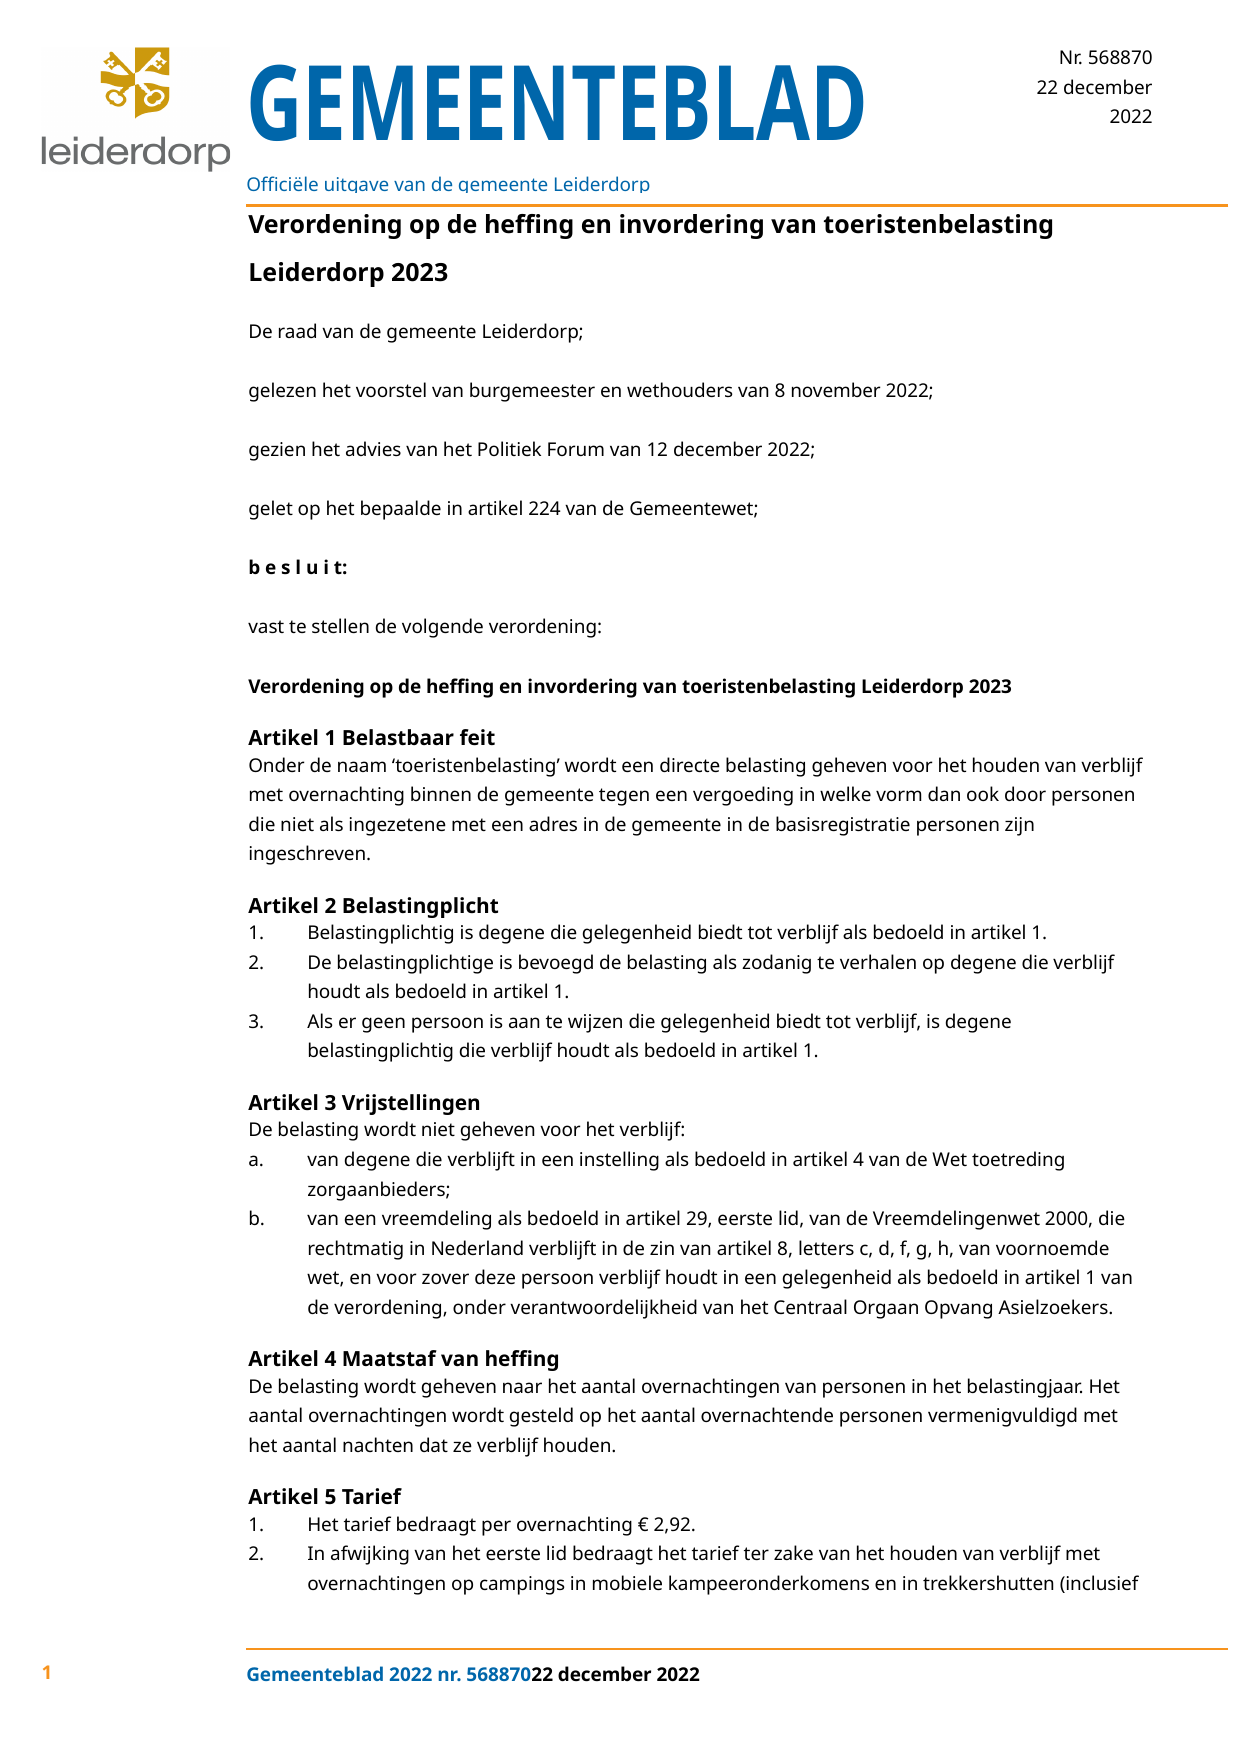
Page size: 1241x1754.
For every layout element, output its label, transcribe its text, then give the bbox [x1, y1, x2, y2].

text Artikel 5 Tarief [248, 1482, 1152, 1511]
text Artikel 2 Belastingplicht [248, 891, 1152, 919]
list van een vreemdeling als bedoeld in artikel 29, eerste lid, van de Vreemdelingenwet 2000, die rechtmatig in Nederland verblijft in de zin van artikel 8, letters c, d, f, g, h, van voornoemde wet, en voor zover deze persoon verblijf houdt in een gelegenheid als bedoeld in artikel 1 van de verordening, onder verantwoordelijkheid van het Centraal Orgaan Opvang Asielzoekers. [248, 1205, 1152, 1320]
list Belastingplichtig is degene die gelegenheid biedt tot verblijf als bedoeld in artikel 1. [248, 919, 1152, 945]
text Verordening op de heffing en invordering van toeristenbelasting Leiderdorp 2023 [248, 673, 1152, 699]
text De belasting wordt niet geheven voor het verblijf: [248, 1117, 1152, 1142]
text De raad van de gemeente Leiderdorp; [248, 318, 1152, 344]
text gelet op het bepaalde in artikel 224 van de Gemeentewet; [248, 495, 1152, 521]
text vast te stellen de volgende verordening: [248, 614, 1152, 639]
list Als er geen persoon is aan te wijzen die gelegenheid biedt tot verblijf, is degene belastingplichtig die verblijf houdt als bedoeld in artikel 1. [248, 1008, 1152, 1063]
list De belastingplichtige is bevoegd de belasting als zodanig te verhalen op degene die verblijf houdt als bedoeld in artikel 1. [248, 949, 1152, 1004]
list Het tarief bedraagt per overnachting € 2,92. [248, 1511, 1152, 1537]
text Onder de naam ‘toeristenbelasting’ wordt een directe belasting geheven voor het houden van verblijf met overnachting binnen de gemeente tegen een vergoeding in welke vorm dan ook door personen die niet als ingezetene met een adres in de gemeente in de basisregistratie personen zijn ingeschreven. [248, 752, 1152, 866]
text gezien het advies van het Politiek Forum van 12 december 2022; [248, 436, 1152, 462]
text Artikel 1 Belastbaar feit [248, 723, 1152, 752]
text Artikel 3 Vrijstellingen [248, 1088, 1152, 1117]
list In afwijking van het eerste lid bedraagt het tarief ter zake van het houden van verblijf met overnachtingen op campings in mobiele kampeeronderkomens en in trekkershutten (inclusief [248, 1541, 1152, 1596]
text Artikel 4 Maatstaf van heffing [248, 1344, 1152, 1373]
text Verordening op de heffing en invordering van toeristenbelasting Leiderdorp 2023 [248, 207, 1152, 288]
text De belasting wordt geheven naar het aantal overnachtingen van personen in het belastingjaar. Het aantal overnachtingen wordt gesteld op het aantal overnachtende personen vermenigvuldigd met het aantal nachten dat ze verblijf houden. [248, 1373, 1152, 1458]
text gelezen het voorstel van burgemeester en wethouders van 8 november 2022; [248, 377, 1152, 403]
list van degene die verblijft in een instelling als bedoeld in artikel 4 van de Wet toetreding zorgaanbieders; [248, 1146, 1152, 1201]
text b e s l u i t: [248, 554, 1152, 580]
picture [41, 47, 231, 172]
